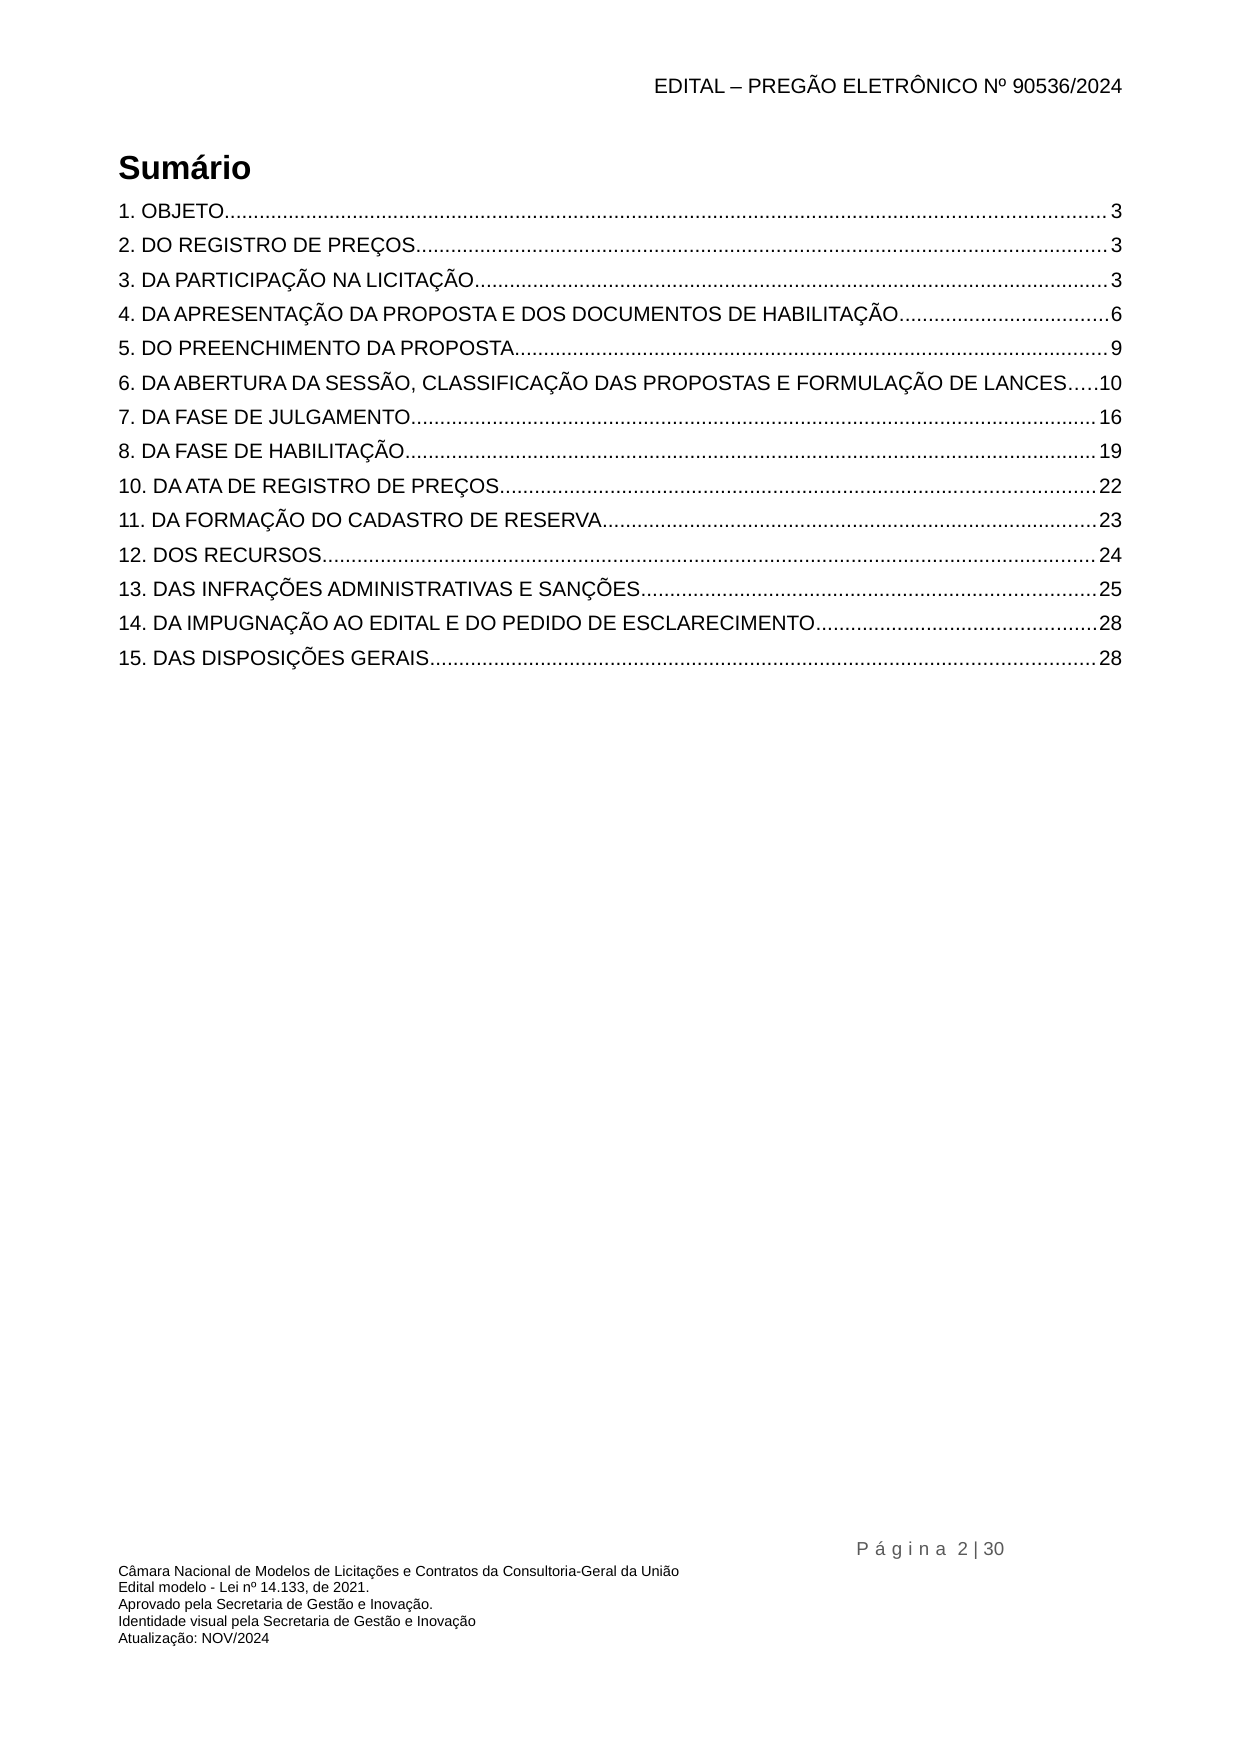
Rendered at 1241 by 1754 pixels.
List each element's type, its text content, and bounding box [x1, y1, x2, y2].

text 14. DA IMPUGNAÇÃO AO EDITAL E DO PEDIDO DE ESCLARECIMENTO 28 [118, 611, 1122, 635]
text 15. DAS DISPOSIÇÕES GERAIS 28 [118, 646, 1122, 669]
text 6. DA ABERTURA DA SESSÃO, CLASSIFICAÇÃO DAS PROPOSTAS E FORMULAÇÃO DE LANCES 10 [118, 371, 1122, 394]
text 3. DA PARTICIPAÇÃO NA LICITAÇÃO 3 [118, 267, 1122, 291]
text 4. DA APRESENTAÇÃO DA PROPOSTA E DOS DOCUMENTOS DE HABILITAÇÃO 6 [118, 302, 1122, 326]
text 8. DA FASE DE HABILITAÇÃO 19 [118, 439, 1122, 463]
text 13. DAS INFRAÇÕES ADMINISTRATIVAS E SANÇÕES 25 [118, 577, 1122, 601]
text 2. DO REGISTRO DE PREÇOS 3 [118, 233, 1122, 257]
text 12. DOS RECURSOS 24 [118, 542, 1122, 566]
subtitle Sumário [118, 148, 1122, 186]
text 1. OBJETO 3 [118, 199, 1122, 223]
text 7. DA FASE DE JULGAMENTO 16 [118, 405, 1122, 429]
text 10. DA ATA DE REGISTRO DE PREÇOS 22 [118, 474, 1122, 498]
text 5. DO PREENCHIMENTO DA PROPOSTA 9 [118, 336, 1122, 360]
text 11. DA FORMAÇÃO DO CADASTRO DE RESERVA 23 [118, 508, 1122, 532]
